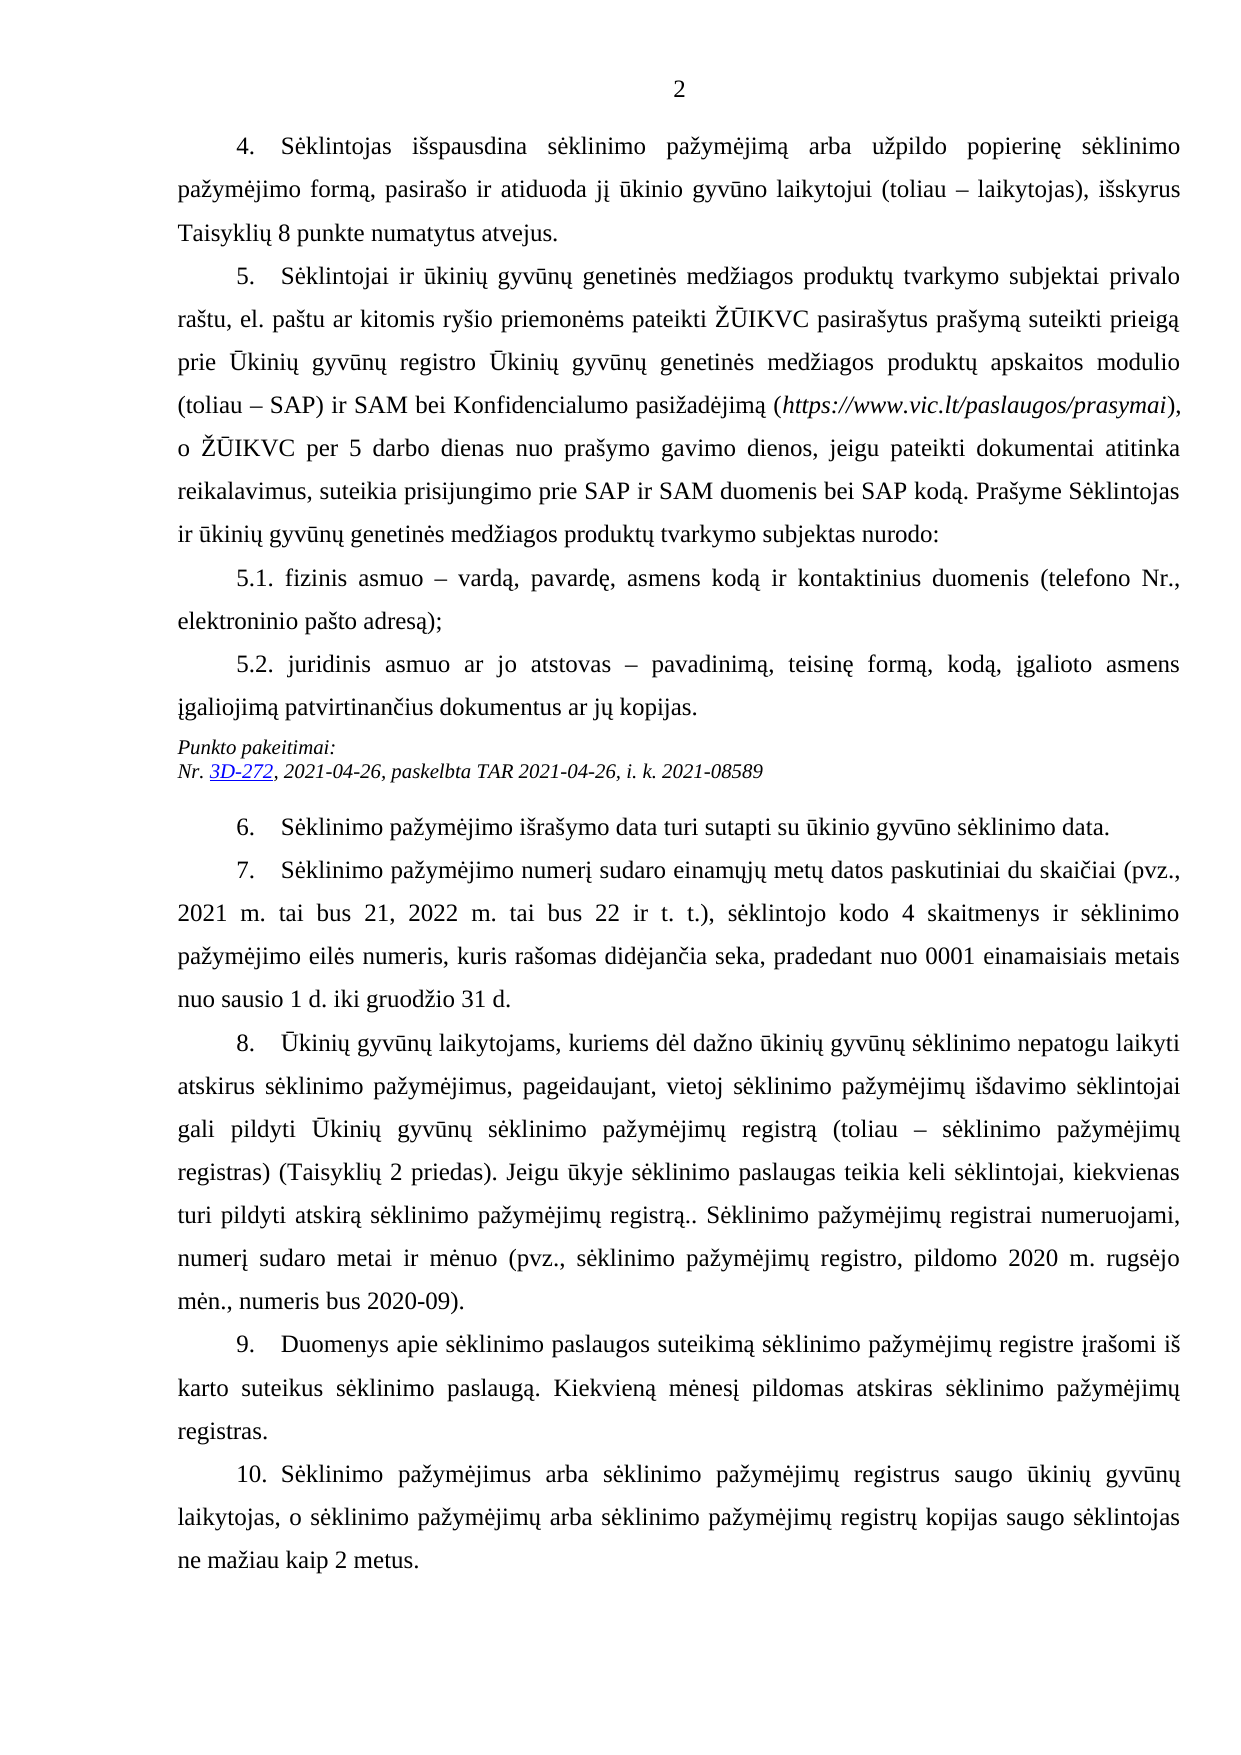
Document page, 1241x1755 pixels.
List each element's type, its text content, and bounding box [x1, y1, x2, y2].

text 5.1. fizinis asmuo – vardą, pavardę, asmens kodą ir kontaktinius duomenis (telefono Nr., elektroninio pašto adresą); [177, 563, 1181, 634]
text 6. Sėklinimo pažymėjimo išrašymo data turi sutapti su ūkinio gyvūno sėklinimo data. [177, 812, 1181, 841]
text 7. Sėklinimo pažymėjimo numerį sudaro einamųjų metų datos paskutiniai du skaičiai (pvz., 2021 m. tai bus 21, 2022 m. tai bus 22 ir t. t.), sėklintojo kodo 4 skaitmenys ir sėklinimo pažymėjimo eilės numeris, kuris rašomas didėjančia seka, pradedant nuo 0001 einamaisiais metais nuo sausio 1 d. iki gruodžio 31 d. [177, 855, 1181, 1013]
text Punkto pakeitimai: [177, 735, 1181, 759]
text 9. Duomenys apie sėklinimo paslaugos suteikimą sėklinimo pažymėjimų registre įrašomi iš karto suteikus sėklinimo paslaugą. Kiekvieną mėnesį pildomas atskiras sėklinimo pažymėjimų registras. [177, 1329, 1181, 1444]
text 5. Sėklintojai ir ūkinių gyvūnų genetinės medžiagos produktų tvarkymo subjektai privalo raštu, el. paštu ar kitomis ryšio priemonėms pateikti ŽŪIKVC pasirašytus prašymą suteikti prieigą prie Ūkinių gyvūnų registro Ūkinių gyvūnų genetinės medžiagos produktų apskaitos modulio (toliau – SAP) ir SAM bei Konfidencialumo pasižadėjimą (https://www.vic.lt/paslaugos/prasymai), o ŽŪIKVC per 5 darbo dienas nuo prašymo gavimo dienos, jeigu pateikti dokumentai atitinka reikalavimus, suteikia prisijungimo prie SAP ir SAM duomenis bei SAP kodą. Prašyme Sėklintojas ir ūkinių gyvūnų genetinės medžiagos produktų tvarkymo subjektas nurodo: [177, 261, 1181, 548]
text 10. Sėklinimo pažymėjimus arba sėklinimo pažymėjimų registrus saugo ūkinių gyvūnų laikytojas, o sėklinimo pažymėjimų arba sėklinimo pažymėjimų registrų kopijas saugo sėklintojas ne mažiau kaip 2 metus. [177, 1459, 1181, 1574]
text Nr. 3D-272, 2021-04-26, paskelbta TAR 2021-04-26, i. k. 2021-08589 [177, 759, 1181, 783]
text 8. Ūkinių gyvūnų laikytojams, kuriems dėl dažno ūkinių gyvūnų sėklinimo nepatogu laikyti atskirus sėklinimo pažymėjimus, pageidaujant, vietoj sėklinimo pažymėjimų išdavimo sėklintojai gali pildyti Ūkinių gyvūnų sėklinimo pažymėjimų registrą (toliau – sėklinimo pažymėjimų registras) (Taisyklių 2 priedas). Jeigu ūkyje sėklinimo paslaugas teikia keli sėklintojai, kiekvienas turi pildyti atskirą sėklinimo pažymėjimų registrą.. Sėklinimo pažymėjimų registrai numeruojami, numerį sudaro metai ir mėnuo (pvz., sėklinimo pažymėjimų registro, pildomo 2020 m. rugsėjo mėn., numeris bus 2020-09). [177, 1028, 1181, 1315]
text 4. Sėklintojas išspausdina sėklinimo pažymėjimą arba užpildo popierinę sėklinimo pažymėjimo formą, pasirašo ir atiduoda jį ūkinio gyvūno laikytojui (toliau – laikytojas), išskyrus Taisyklių 8 punkte numatytus atvejus. [177, 131, 1181, 246]
text 5.2. juridinis asmuo ar jo atstovas – pavadinimą, teisinę formą, kodą, įgalioto asmens įgaliojimą patvirtinančius dokumentus ar jų kopijas. [177, 649, 1181, 721]
